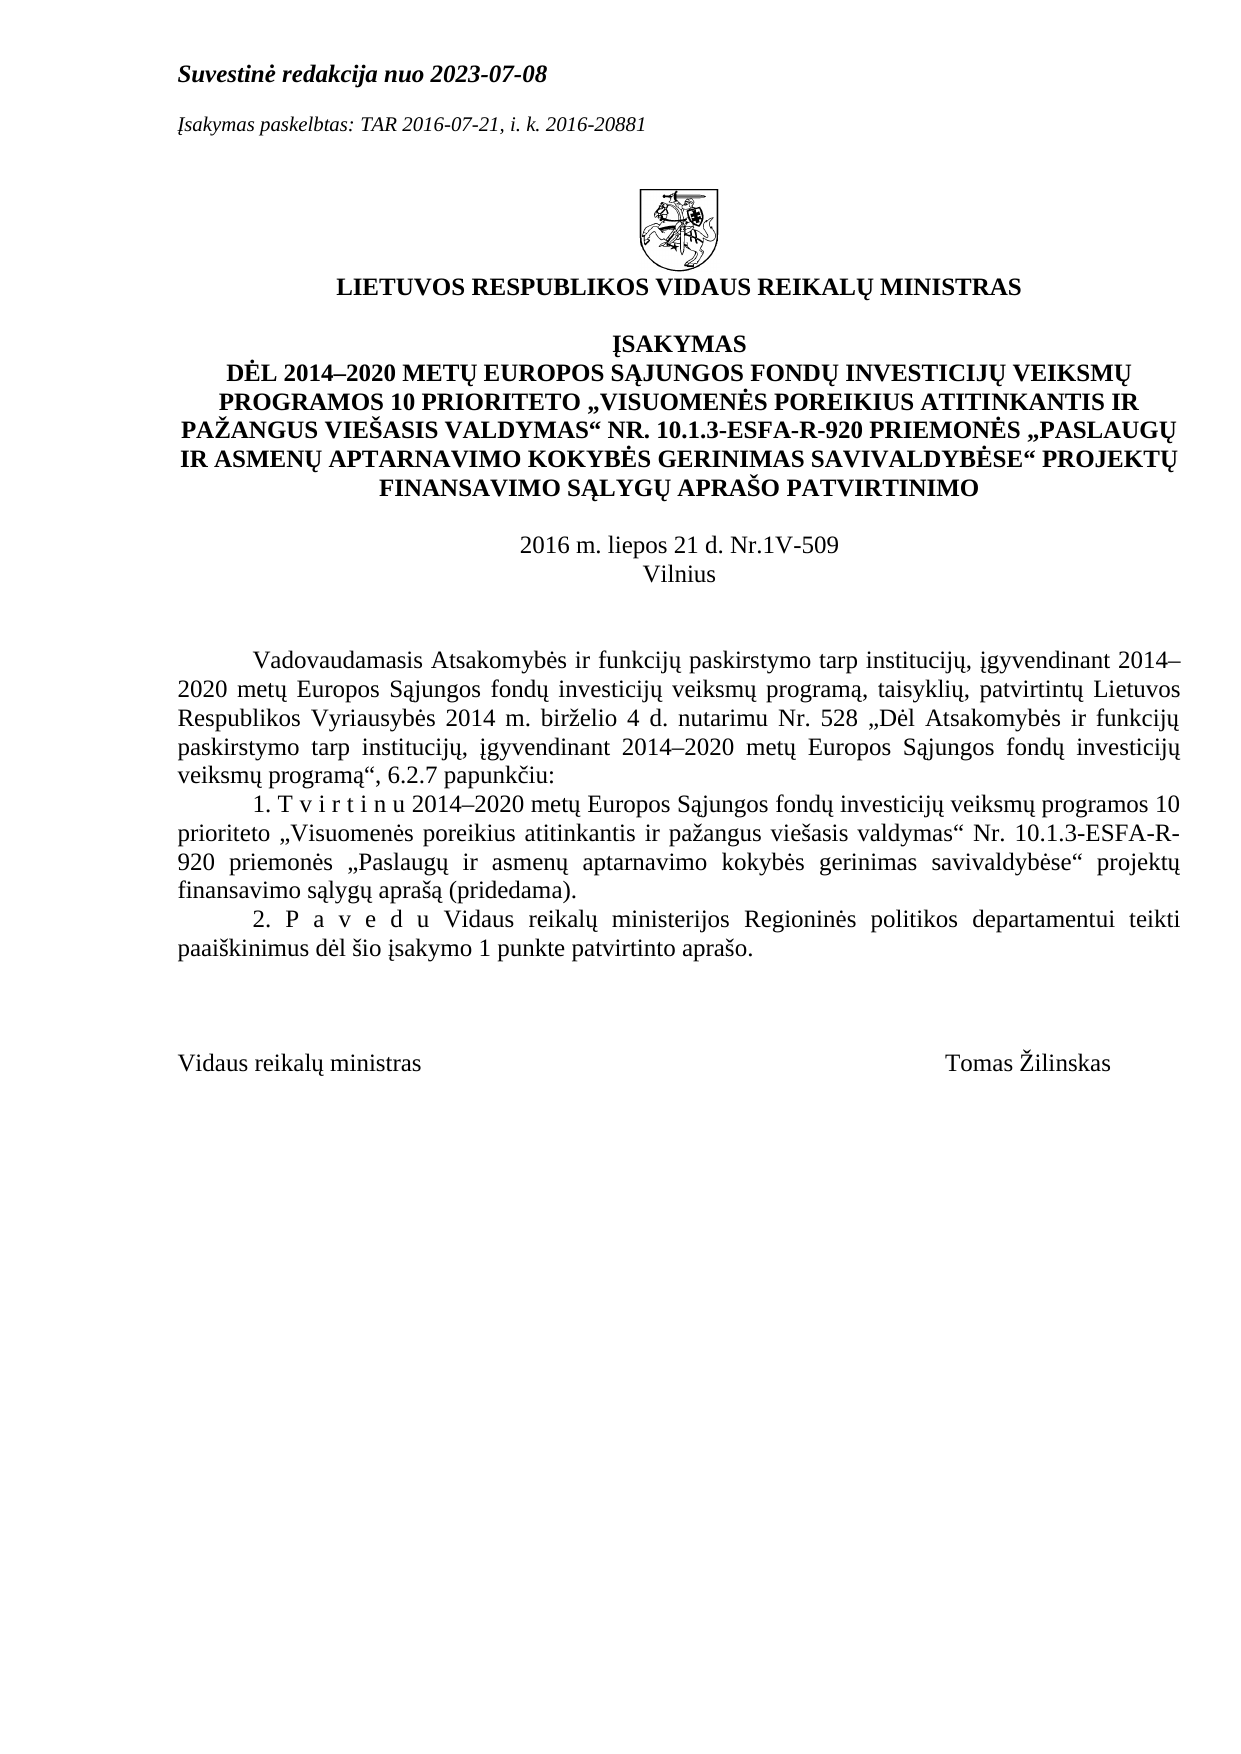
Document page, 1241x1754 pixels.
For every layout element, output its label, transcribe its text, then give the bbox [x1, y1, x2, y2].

text Įsakymas paskelbtas: TAR 2016-07-21, i. k. 2016-20881 [177, 112, 1181, 136]
text LIETUVOS RESPUBLIKOS VIDAUS REIKALŲ MINISTRAS [177, 272, 1181, 300]
text 2016 m. liepos 21 d. Nr.1V-509 [177, 530, 1181, 559]
text ĮSAKYMAS [177, 329, 1181, 358]
text Vadovaudamasis Atsakomybės ir funkcijų paskirstymo tarp institucijų, įgyvendinant 2014–2020 metų Europos Sąjungos fondų investicijų veiksmų programą, taisyklių, patvirtintų Lietuvos Respublikos Vyriausybės 2014 m. birželio 4 d. nutarimu Nr. 528 „Dėl Atsakomybės ir funkcijų paskirstymo tarp institucijų, įgyvendinant 2014–2020 metų Europos Sąjungos fondų investicijų veiksmų programą“, 6.2.7 papunkčiu: [177, 645, 1181, 789]
text 1. T v i r t i n u 2014–2020 metų Europos Sąjungos fondų investicijų veiksmų programos 10 prioriteto „Visuomenės poreikius atitinkantis ir pažangus viešasis valdymas“ Nr. 10.1.3-ESFA-R-920 priemonės „Paslaugų ir asmenų aptarnavimo kokybės gerinimas savivaldybėse“ projektų finansavimo sąlygų aprašą (pridedama). [177, 789, 1181, 904]
text 2. P a v e d u Vidaus reikalų ministerijos Regioninės politikos departamentui teikti paaiškinimus dėl šio įsakymo 1 punkte patvirtinto aprašo. [177, 904, 1181, 962]
text Suvestinė redakcija nuo 2023-07-08 [177, 59, 1181, 88]
text Vilnius [177, 559, 1181, 588]
text Vidaus reikalų ministras Tomas Žilinskas [177, 1048, 1181, 1077]
text DĖL 2014–2020 METŲ EUROPOS SĄJUNGOS FONDŲ INVESTICIJŲ VEIKSMŲ PROGRAMOS 10 PRIORITETO „VISUOMENĖS POREIKIUS ATITINKANTIS IR PAŽANGUS VIEŠASIS VALDYMAS“ NR. 10.1.3-ESFA-R-920 PRIEMONĖS „PASLAUGŲ IR ASMENŲ APTARNAVIMO KOKYBĖS GERINIMAS SAVIVALDYBĖSE“ PROJEKTŲ FINANSAVIMO SĄLYGŲ APRAŠO PATVIRTINIMO [177, 358, 1181, 502]
